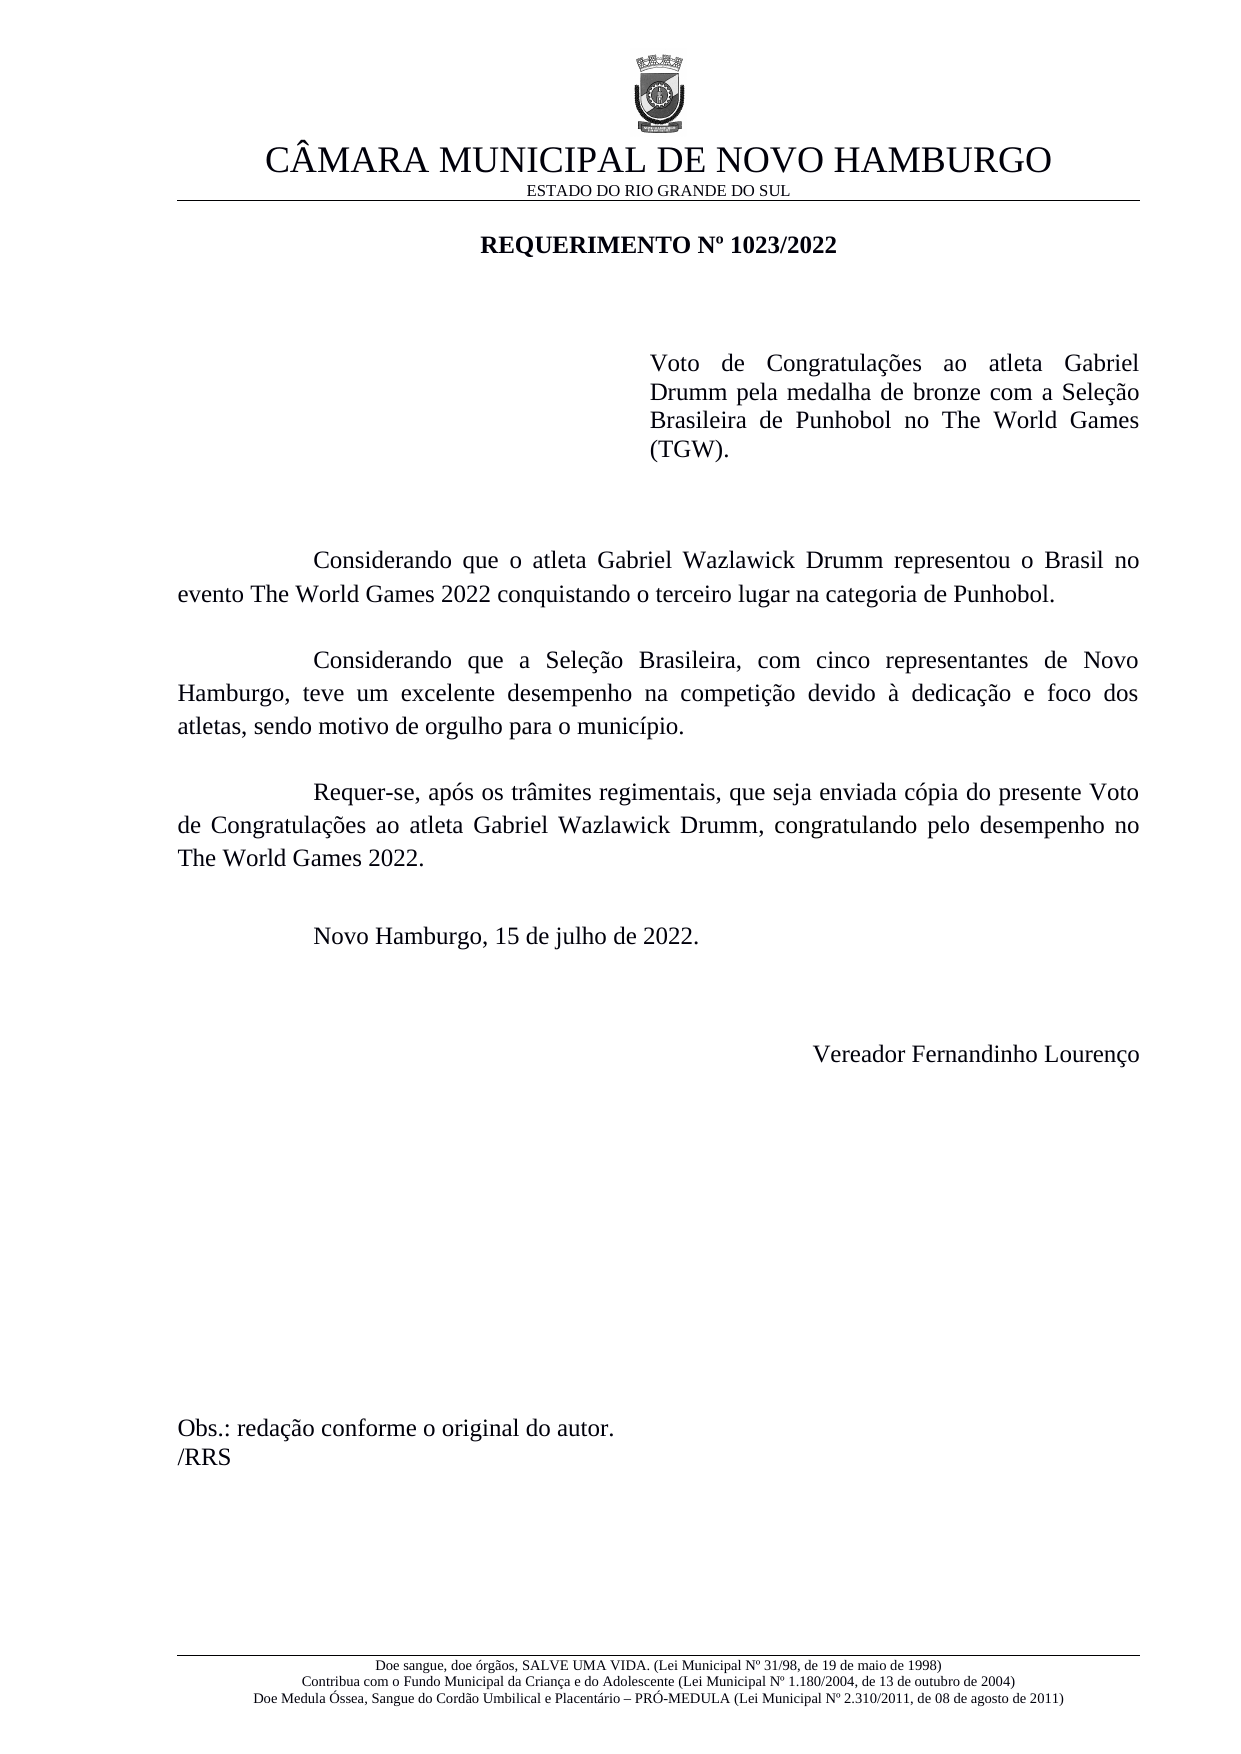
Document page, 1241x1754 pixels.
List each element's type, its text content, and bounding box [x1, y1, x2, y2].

text Obs.: redação conforme o original do autor. [177, 1413, 1140, 1442]
text Voto de Congratulações ao atleta Gabriel Drumm pela medalha de bronze com a Seleção Brasileira de Punhobol no The World Games (TGW). [649, 348, 1140, 463]
text Considerando que a Seleção Brasileira, com cinco representantes de Novo Hamburgo, teve um excelente desempenho na competição devido à dedicação e foco dos atletas, sendo motivo de orgulho para o município. [177, 645, 1140, 740]
text /RRS [177, 1442, 1140, 1471]
text Considerando que o atleta Gabriel Wazlawick Drumm representou o Brasil no evento The World Games 2022 conquistando o terceiro lugar na categoria de Punhobol. [177, 546, 1140, 607]
text Requer-se, após os trâmites regimentais, que seja enviada cópia do presente Voto de Congratulações ao atleta Gabriel Wazlawick Drumm, congratulando pelo desempenho no The World Games 2022. [177, 777, 1140, 872]
text Vereador Fernandinho Lourenço [177, 1039, 1140, 1068]
text Novo Hamburgo, 15 de julho de 2022. [177, 921, 1140, 950]
text REQUERIMENTO Nº 1023/2022 [177, 231, 1140, 259]
